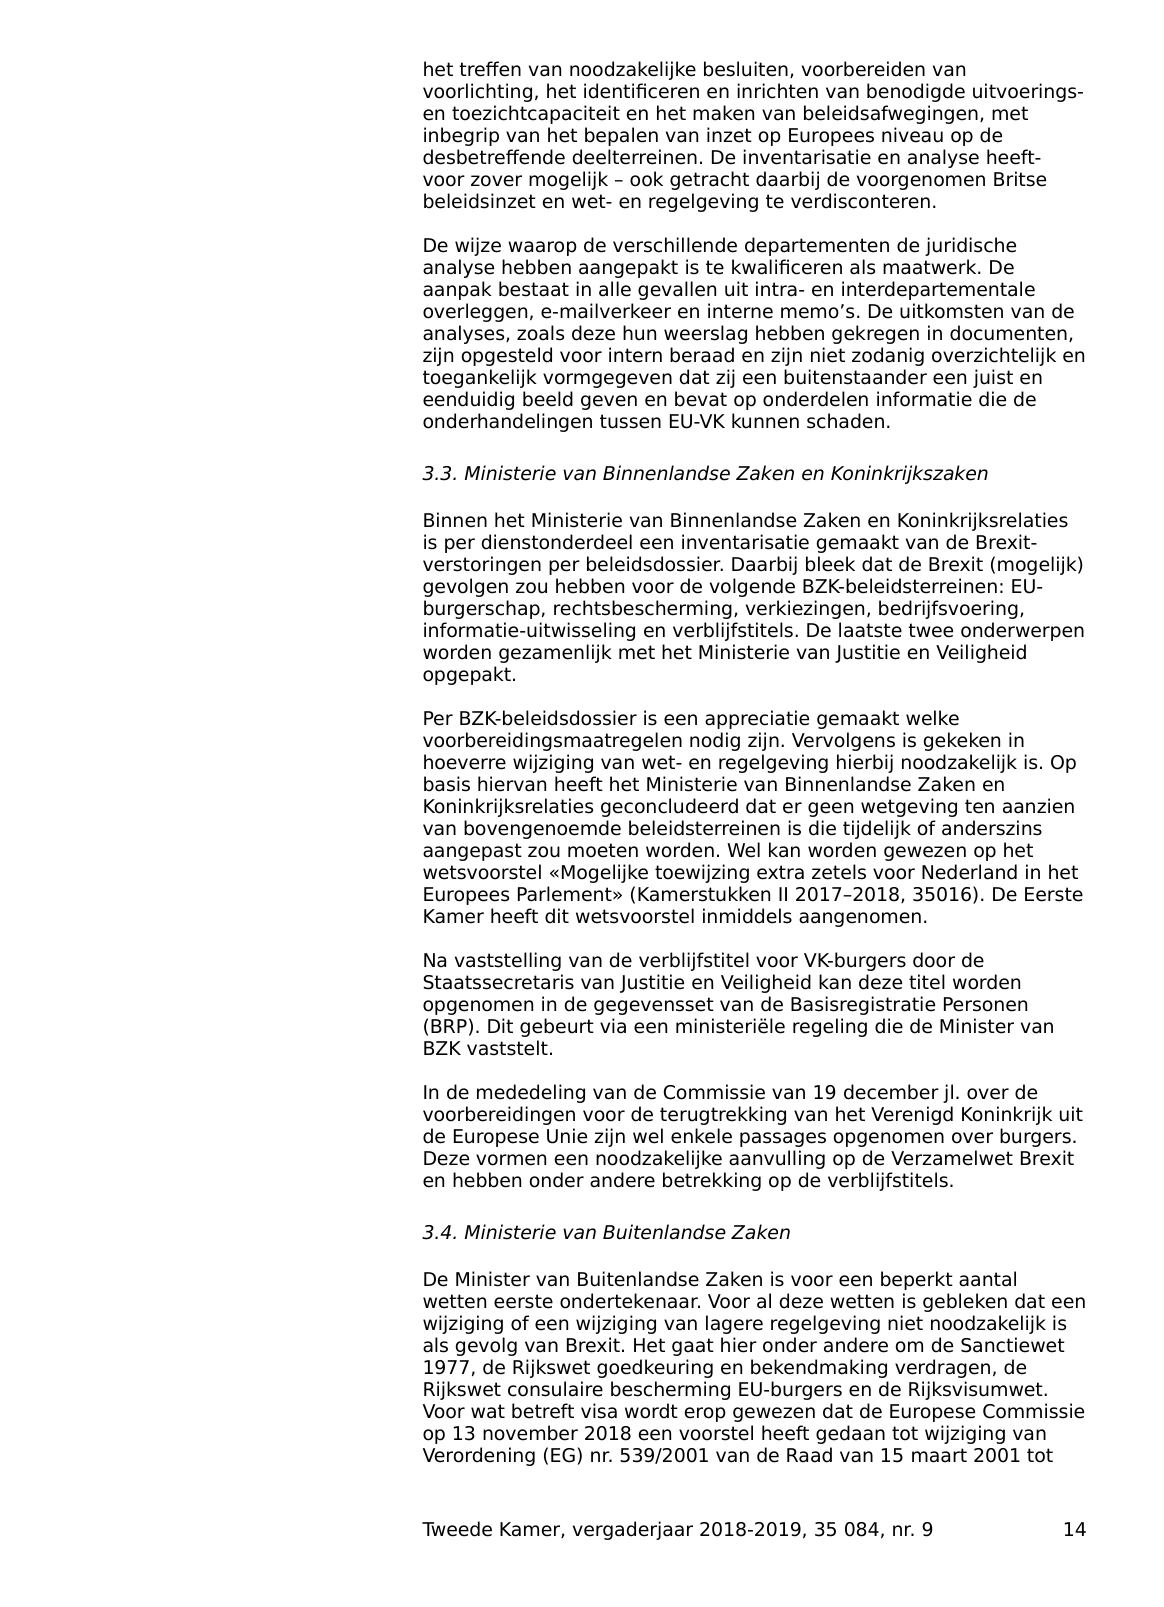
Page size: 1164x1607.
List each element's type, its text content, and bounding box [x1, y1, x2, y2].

text het treffen van noodzakelijke besluiten, voorbereiden van voorlichting, het identificeren en inrichten van benodigde uitvoerings- en toezichtcapaciteit en het maken van beleidsafwegingen, met inbegrip van het bepalen van inzet op Europees niveau op de desbetreffende deelterreinen. De inventarisatie en analyse heeft- voor zover mogelijk – ook getracht daarbij de voorgenomen Britse beleidsinzet en wet- en regelgeving te verdisconteren. [422, 59, 1087, 213]
text Binnen het Ministerie van Binnenlandse Zaken en Koninkrijksrelaties is per dienstonderdeel een inventarisatie gemaakt van de Brexit-verstoringen per beleidsdossier. Daarbij bleek dat de Brexit (mogelijk) gevolgen zou hebben voor de volgende BZK-beleidsterreinen: EU-burgerschap, rechtsbescherming, verkiezingen, bedrijfsvoering, informatie-uitwisseling en verblijfstitels. De laatste twee onderwerpen worden gezamenlijk met het Ministerie van Justitie en Veiligheid opgepakt. [422, 510, 1087, 686]
text Na vaststelling van de verblijfstitel voor VK-burgers door de Staatssecretaris van Justitie en Veiligheid kan deze titel worden opgenomen in de gegevensset van de Basisregistratie Personen (BRP). Dit gebeurt via een ministeriële regeling die de Minister van BZK vaststelt. [422, 950, 1087, 1060]
subtitle 3.4. Ministerie van Buitenlandse Zaken [422, 1222, 1087, 1244]
subtitle 3.3. Ministerie van Binnenlandse Zaken en Koninkrijkszaken [422, 463, 1087, 485]
text Per BZK-beleidsdossier is een appreciatie gemaakt welke voorbereidingsmaatregelen nodig zijn. Vervolgens is gekeken in hoeverre wijziging van wet- en regelgeving hierbij noodzakelijk is. Op basis hiervan heeft het Ministerie van Binnenlandse Zaken en Koninkrijksrelaties geconcludeerd dat er geen wetgeving ten aanzien van bovengenoemde beleidsterreinen is die tijdelijk of anderszins aangepast zou moeten worden. Wel kan worden gewezen op het wetsvoorstel «Mogelijke toewijzing extra zetels voor Nederland in het Europees Parlement» (Kamerstukken II 2017–2018, 35016). De Eerste Kamer heeft dit wetsvoorstel inmiddels aangenomen. [422, 708, 1087, 928]
text De wijze waarop de verschillende departementen de juridische analyse hebben aangepakt is te kwalificeren als maatwerk. De aanpak bestaat in alle gevallen uit intra- en interdepartementale overleggen, e-mailverkeer en interne memo’s. De uitkomsten van de analyses, zoals deze hun weerslag hebben gekregen in documenten, zijn opgesteld voor intern beraad en zijn niet zodanig overzichtelijk en toegankelijk vormgegeven dat zij een buitenstaander een juist en eenduidig beeld geven en bevat op onderdelen informatie die de onderhandelingen tussen EU-VK kunnen schaden. [422, 235, 1087, 433]
text De Minister van Buitenlandse Zaken is voor een beperkt aantal wetten eerste ondertekenaar. Voor al deze wetten is gebleken dat een wijziging of een wijziging van lagere regelgeving niet noodzakelijk is als gevolg van Brexit. Het gaat hier onder andere om de Sanctiewet 1977, de Rijkswet goedkeuring en bekendmaking verdragen, de Rijkswet consulaire bescherming EU-burgers en de Rijksvisumwet. Voor wat betreft visa wordt erop gewezen dat de Europese Commissie op 13 november 2018 een voorstel heeft gedaan tot wijziging van Verordening (EG) nr. 539/2001 van de Raad van 15 maart 2001 tot [422, 1269, 1087, 1467]
text In de mededeling van de Commissie van 19 december jl. over de voorbereidingen voor de terugtrekking van het Verenigd Koninkrijk uit de Europese Unie zijn wel enkele passages opgenomen over burgers. Deze vormen een noodzakelijke aanvulling op de Verzamelwet Brexit en hebben onder andere betrekking op de verblijfstitels. [422, 1082, 1087, 1192]
